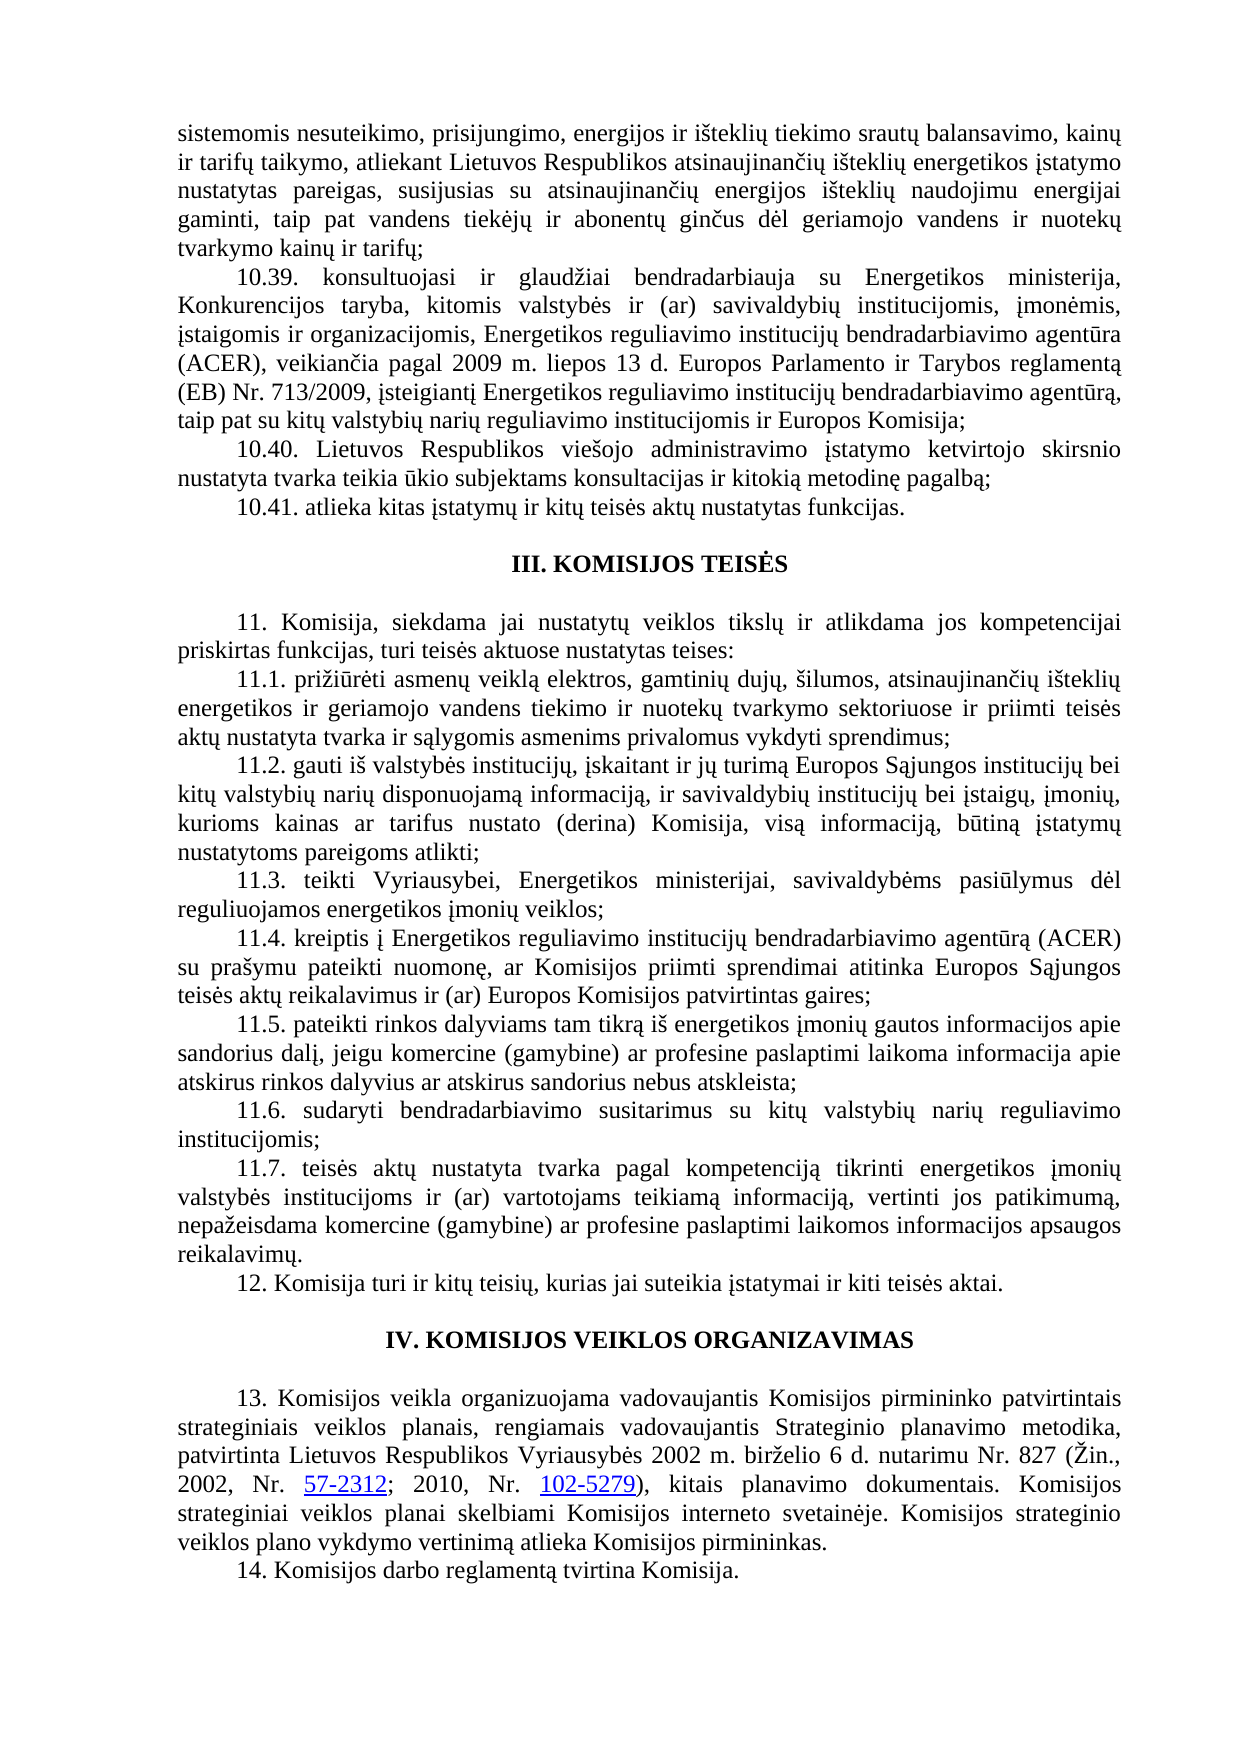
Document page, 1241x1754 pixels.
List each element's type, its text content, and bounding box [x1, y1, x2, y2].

text sistemomis nesuteikimo, prisijungimo, energijos ir išteklių tiekimo srautų balansavimo, kainų ir tarifų taikymo, atliekant Lietuvos Respublikos atsinaujinančių išteklių energetikos įstatymo nustatytas pareigas, susijusias su atsinaujinančių energijos išteklių naudojimu energijai gaminti, taip pat vandens tiekėjų ir abonentų ginčus dėl geriamojo vandens ir nuotekų tvarkymo kainų ir tarifų; [177, 118, 1122, 262]
text 11.6. sudaryti bendradarbiavimo susitarimus su kitų valstybių narių reguliavimo institucijomis; [177, 1096, 1122, 1153]
text 11.5. pateikti rinkos dalyviams tam tikrą iš energetikos įmonių gautos informacijos apie sandorius dalį, jeigu komercine (gamybine) ar profesine paslaptimi laikoma informacija apie atskirus rinkos dalyvius ar atskirus sandorius nebus atskleista; [177, 1009, 1122, 1096]
text 10.41. atlieka kitas įstatymų ir kitų teisės aktų nustatytas funkcijas. [177, 492, 1122, 521]
text 13. Komisijos veikla organizuojama vadovaujantis Komisijos pirmininko patvirtintais strateginiais veiklos planais, rengiamais vadovaujantis Strateginio planavimo metodika, patvirtinta Lietuvos Respublikos Vyriausybės 2002 m. birželio 6 d. nutarimu Nr. 827 (Žin., 2002, Nr. 57-2312; 2010, Nr. 102-5279), kitais planavimo dokumentais. Komisijos strateginiai veiklos planai skelbiami Komisijos interneto svetainėje. Komisijos strateginio veiklos plano vykdymo vertinimą atlieka Komisijos pirmininkas. [177, 1383, 1122, 1556]
text 11.4. kreiptis į Energetikos reguliavimo institucijų bendradarbiavimo agentūrą (ACER) su prašymu pateikti nuomonę, ar Komisijos priimti sprendimai atitinka Europos Sąjungos teisės aktų reikalavimus ir (ar) Europos Komisijos patvirtintas gaires; [177, 923, 1122, 1009]
text 11. Komisija, siekdama jai nustatytų veiklos tikslų ir atlikdama jos kompetencijai priskirtas funkcijas, turi teisės aktuose nustatytas teises: [177, 607, 1122, 664]
text 11.3. teikti Vyriausybei, Energetikos ministerijai, savivaldybėms pasiūlymus dėl reguliuojamos energetikos įmonių veiklos; [177, 866, 1122, 923]
text 12. Komisija turi ir kitų teisių, kurias jai suteikia įstatymai ir kiti teisės aktai. [177, 1268, 1122, 1297]
text III. komisijos TEISĖS [177, 549, 1122, 578]
text 11.7. teisės aktų nustatyta tvarka pagal kompetenciją tikrinti energetikos įmonių valstybės institucijoms ir (ar) vartotojams teikiamą informaciją, vertinti jos patikimumą, nepažeisdama komercine (gamybine) ar profesine paslaptimi laikomos informacijos apsaugos reikalavimų. [177, 1153, 1122, 1268]
text 10.40. Lietuvos Respublikos viešojo administravimo įstatymo ketvirtojo skirsnio nustatyta tvarka teikia ūkio subjektams konsultacijas ir kitokią metodinę pagalbą; [177, 434, 1122, 492]
text 11.2. gauti iš valstybės institucijų, įskaitant ir jų turimą Europos Sąjungos institucijų bei kitų valstybių narių disponuojamą informaciją, ir savivaldybių institucijų bei įstaigų, įmonių, kurioms kainas ar tarifus nustato (derina) Komisija, visą informaciją, būtiną įstatymų nustatytoms pareigoms atlikti; [177, 751, 1122, 866]
text 10.39. konsultuojasi ir glaudžiai bendradarbiauja su Energetikos ministerija, Konkurencijos taryba, kitomis valstybės ir (ar) savivaldybių institucijomis, įmonėmis, įstaigomis ir organizacijomis, Energetikos reguliavimo institucijų bendradarbiavimo agentūra (ACER), veikiančia pagal 2009 m. liepos 13 d. Europos Parlamento ir Tarybos reglamentą (EB) Nr. 713/2009, įsteigiantį Energetikos reguliavimo institucijų bendradarbiavimo agentūrą, taip pat su kitų valstybių narių reguliavimo institucijomis ir Europos Komisija; [177, 262, 1122, 434]
text 14. Komisijos darbo reglamentą tvirtina Komisija. [177, 1556, 1122, 1584]
text IV. KOMISIJOS VEIKLOS ORGANIZAVIMAS [177, 1326, 1122, 1354]
text 11.1. prižiūrėti asmenų veiklą elektros, gamtinių dujų, šilumos, atsinaujinančių išteklių energetikos ir geriamojo vandens tiekimo ir nuotekų tvarkymo sektoriuose ir priimti teisės aktų nustatyta tvarka ir sąlygomis asmenims privalomus vykdyti sprendimus; [177, 664, 1122, 751]
